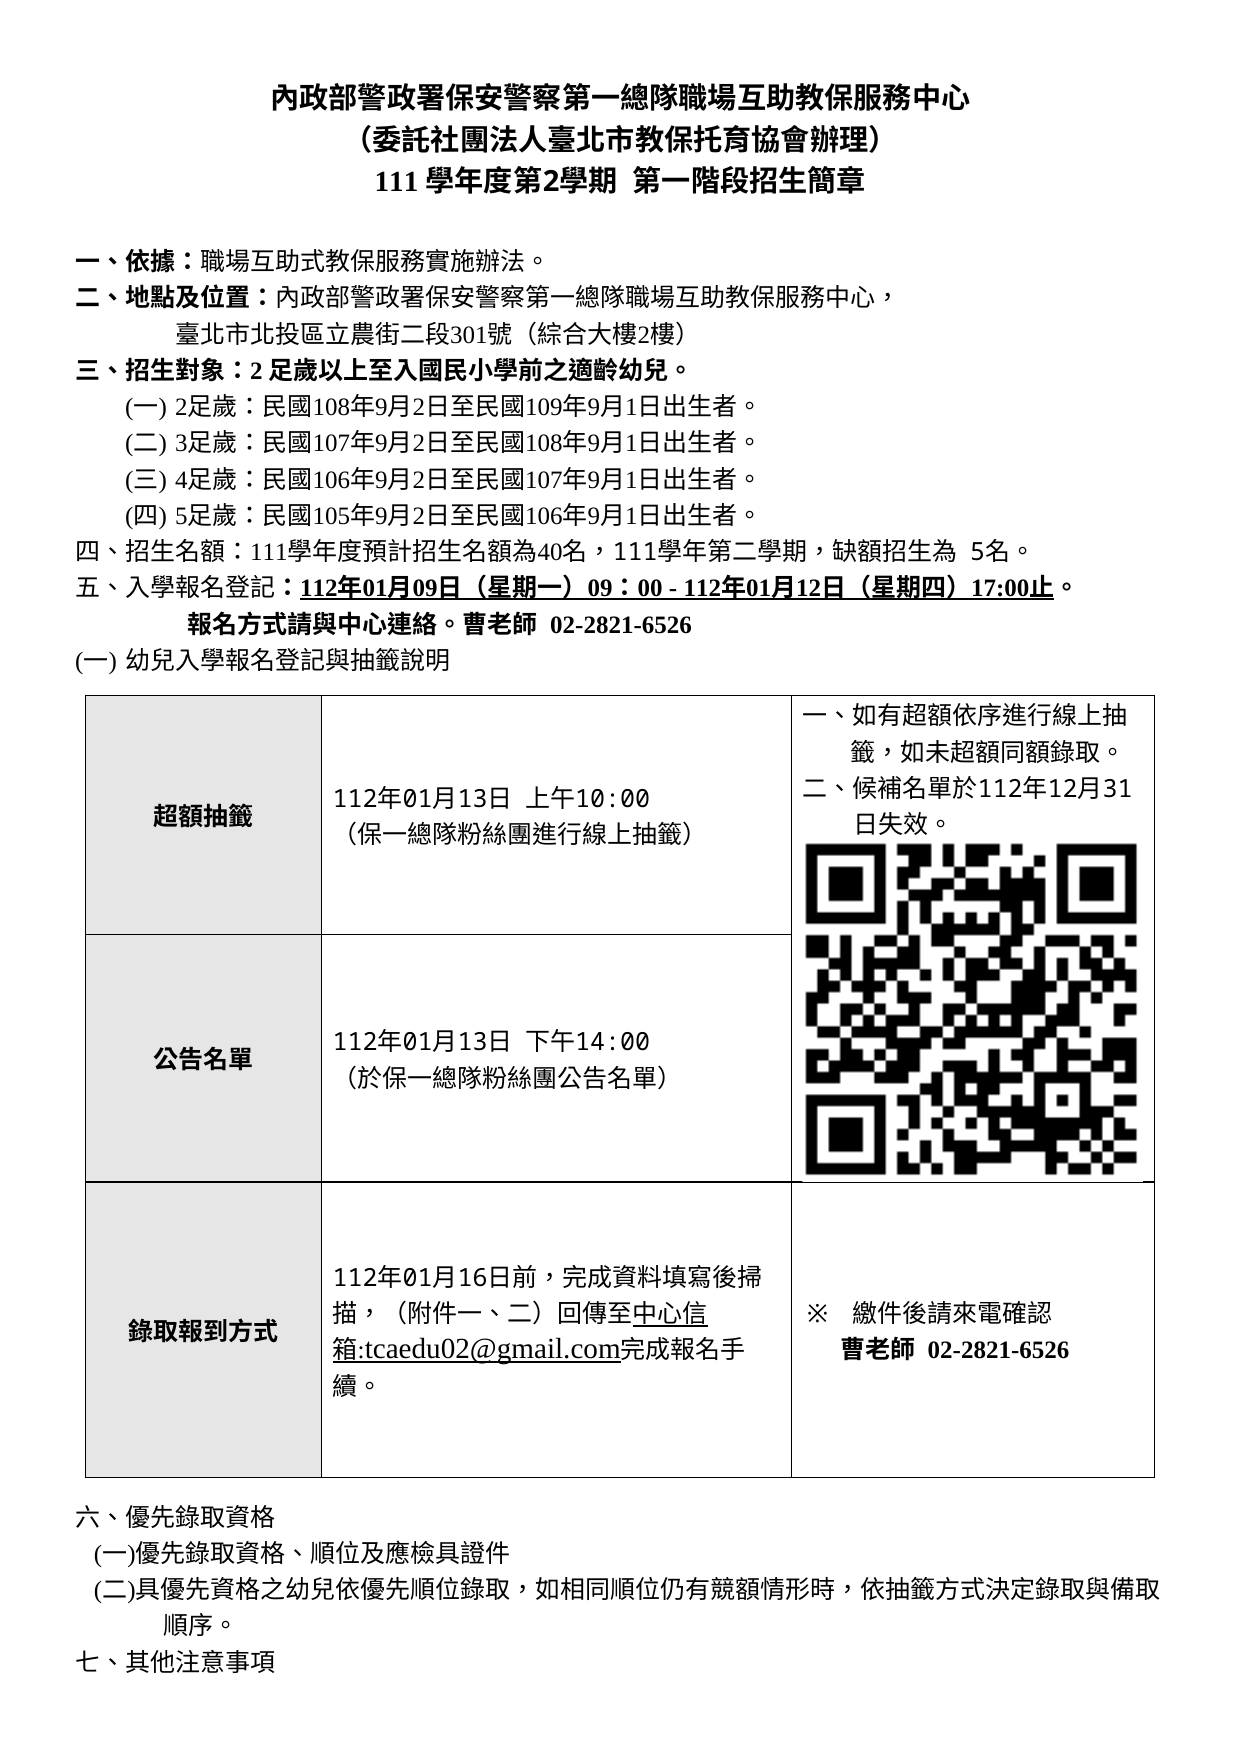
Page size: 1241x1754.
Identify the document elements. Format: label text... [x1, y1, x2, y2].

text 一、依據：職場互助式教保服務實施辦法。 [75, 242, 1165, 278]
text 三、招生對象：2 足歲以上至入國民小學前之適齡幼兒。 [75, 350, 1165, 387]
table_cell 公告名單 [86, 935, 321, 1181]
text （委託社團法人臺北市教保托育協會辦理） [75, 117, 1165, 158]
table_header 一、如有超額依序進行線上抽籤，如未超額同額錄取。 二、候補名單於112年12月31日失效。 [792, 696, 1154, 1181]
text (三) 4足歲：民國106年9月2日至民國107年9月1日出生者。 [75, 459, 1165, 495]
text 六、優先錄取資格 [75, 1497, 1165, 1533]
table_cell 112年01月16日前，完成資料填寫後掃描，（附件一、二）回傳至中心信箱:tcaedu02@gmail.com完成報名手續。 [322, 1183, 791, 1477]
table_cell 錄取報到方式 [86, 1183, 321, 1477]
text 四、招生名額：111學年度預計招生名額為40名，111學年第二學期，缺額招生為 5名。 [75, 532, 1165, 568]
table_header 112年01月13日 上午10:00 （保一總隊粉絲團進行線上抽籤） [322, 696, 791, 934]
table_cell 112年01月13日 下午14:00 （於保一總隊粉絲團公告名單） [322, 935, 791, 1181]
text 報名方式請與中心連絡。曹老師 02-2821-6526 [75, 604, 1165, 640]
text 111 學年度第2學期 第一階段招生簡章 [75, 158, 1165, 200]
text (四) 5足歲：民國105年9月2日至民國106年9月1日出生者。 [75, 495, 1165, 532]
text (二)具優先資格之幼兒依優先順位錄取，如相同順位仍有競額情形時，依抽籤方式決定錄取與備取順序。 [75, 1569, 1165, 1642]
text (二) 3足歲：民國107年9月2日至民國108年9月1日出生者。 [75, 423, 1165, 459]
text 五、入學報名登記：112年01月09日（星期一）09：00 - 112年01月12日（星期四）17:00止。 [75, 568, 1165, 604]
text 二、地點及位置：內政部警政署保安警察第一總隊職場互助教保服務中心， [75, 278, 1165, 314]
table_cell 繳件後請來電確認 曹老師 02-2821-6526 [792, 1183, 1154, 1477]
table_header 超額抽籤 [86, 696, 321, 934]
text 內政部警政署保安警察第一總隊職場互助教保服務中心 [75, 75, 1165, 117]
text 臺北市北投區立農街二段301號（綜合大樓2樓） [75, 314, 1165, 350]
text (一)優先錄取資格、順位及應檢具證件 [75, 1533, 1165, 1569]
text 七、其他注意事項 [75, 1642, 1165, 1678]
text (一) 2足歲：民國108年9月2日至民國109年9月1日出生者。 [75, 387, 1165, 423]
text (一) 幼兒入學報名登記與抽籤說明 [75, 640, 1165, 677]
